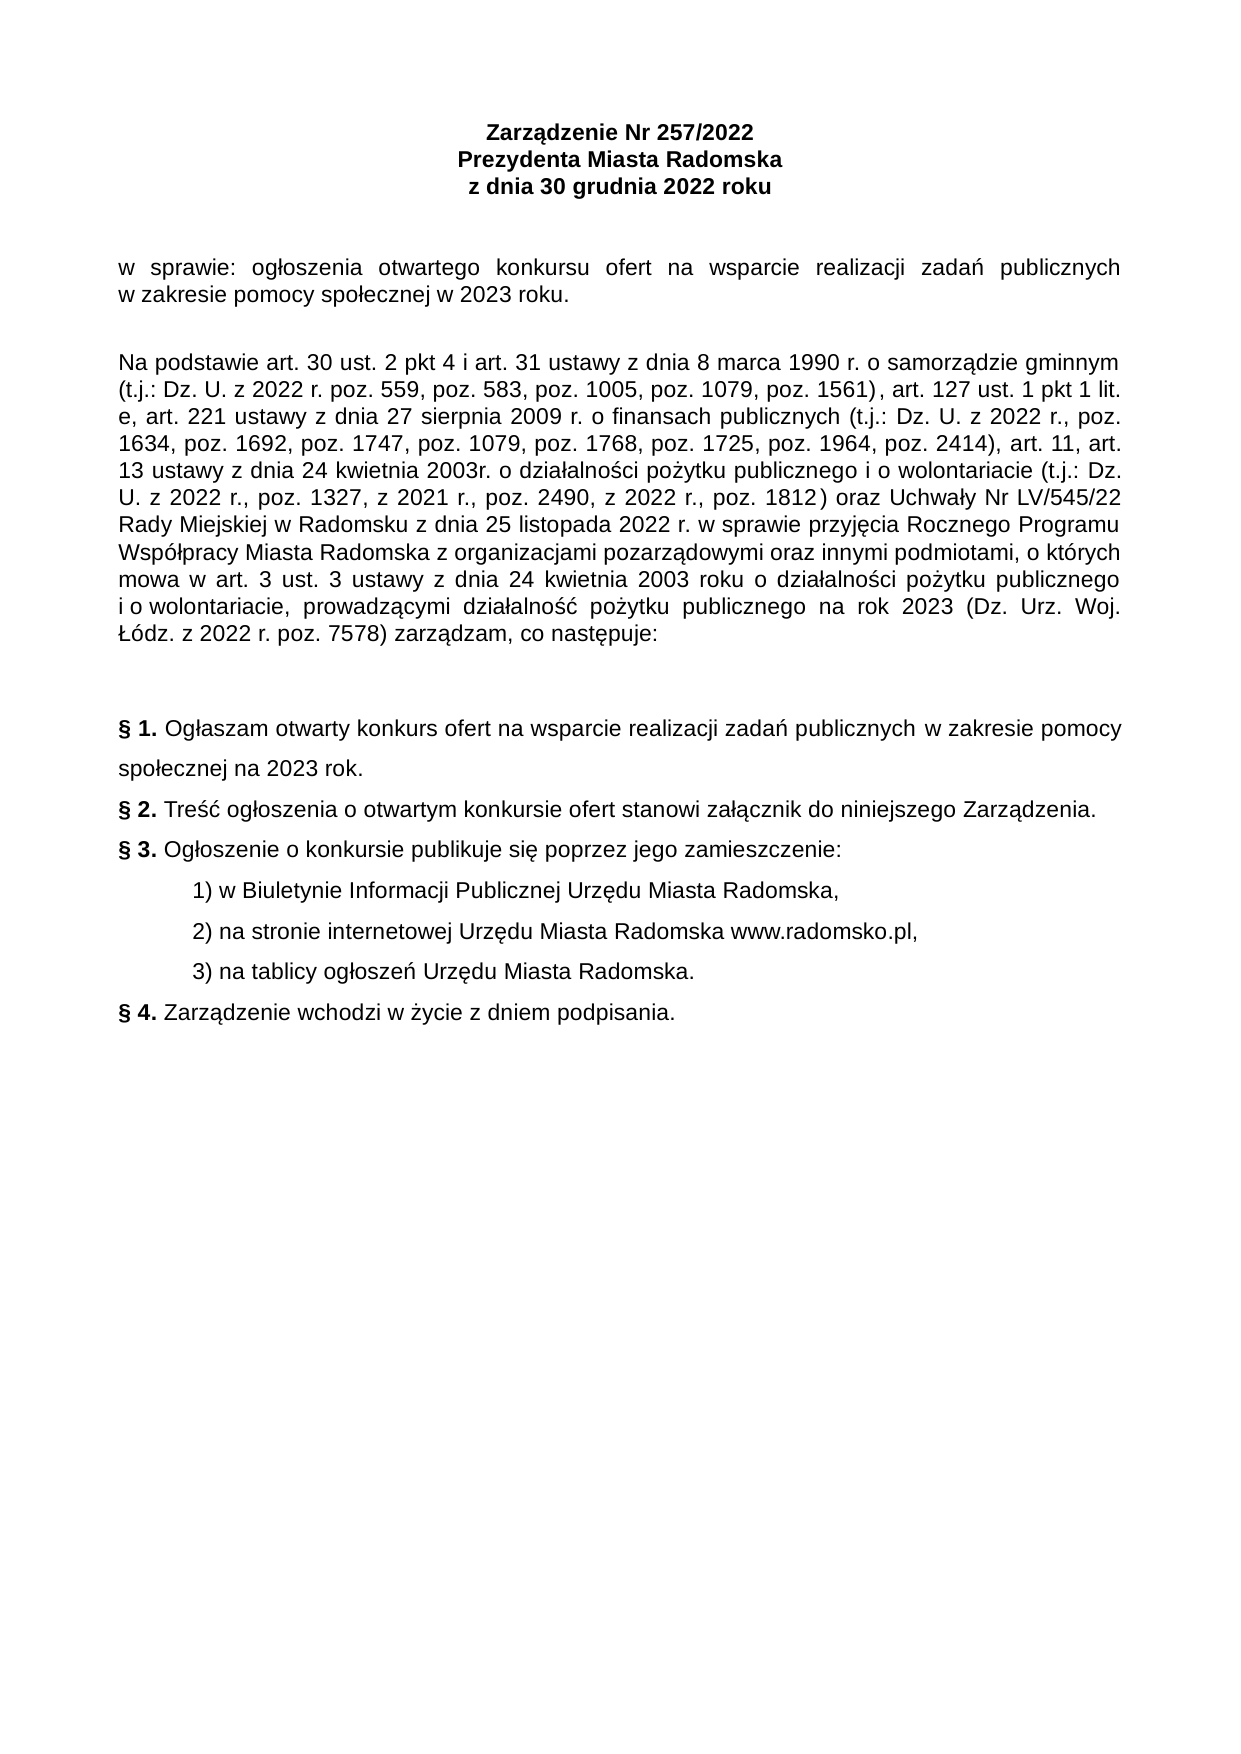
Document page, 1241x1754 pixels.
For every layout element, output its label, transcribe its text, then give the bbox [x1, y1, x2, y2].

text Na podstawie art. 30 ust. 2 pkt 4 i art. 31 ustawy z dnia 8 marca 1990 r. o samorządzie gminnym (t.j.: Dz. U. z 2022 r. poz. 559, poz. 583, poz. 1005, poz. 1079, poz. 1561), art. 127 ust. 1 pkt 1 lit. e, art. 221 ustawy z dnia 27 sierpnia 2009 r. o finansach publicznych (t.j.: Dz. U. z 2022 r., poz. 1634, poz. 1692, poz. 1747, poz. 1079, poz. 1768, poz. 1725, poz. 1964, poz. 2414), art. 11, art. 13 ustawy z dnia 24 kwietnia 2003r. o działalności pożytku publicznego i o wolontariacie (t.j.: Dz. U. z 2022 r., poz. 1327, z 2021 r., poz. 2490, z 2022 r., poz. 1812) oraz Uchwały Nr LV/545/22 Rady Miejskiej w Radomsku z dnia 25 listopada 2022 r. w sprawie przyjęcia Rocznego Programu Współpracy Miasta Radomska z organizacjami pozarządowymi oraz innymi podmiotami, o których mowa w art. 3 ust. 3 ustawy z dnia 24 kwietnia 2003 roku o działalności pożytku publicznego i o wolontariacie, prowadzącymi działalność pożytku publicznego na rok 2023 (Dz. Urz. Woj. Łódz. z 2022 r. poz. 7578) zarządzam, co następuje: [118, 348, 1122, 646]
text w sprawie: ogłoszenia otwartego konkursu ofert na wsparcie realizacji zadań publicznych w zakresie pomocy społecznej w 2023 roku. [118, 253, 1122, 308]
text 3) na tablicy ogłoszeń Urzędu Miasta Radomska. [118, 958, 1122, 985]
text z dnia 30 grudnia 2022 roku [118, 172, 1122, 199]
text Zarządzenie Nr 257/2022 [118, 118, 1122, 145]
text 1) w Biuletynie Informacji Publicznej Urzędu Miasta Radomska, [118, 876, 1122, 903]
text § 2. Treść ogłoszenia o otwartym konkursie ofert stanowi załącznik do niniejszego Zarządzenia. [118, 795, 1122, 822]
text Prezydenta Miasta Radomska [118, 145, 1122, 172]
text § 3. Ogłoszenie o konkursie publikuje się poprzez jego zamieszczenie: [118, 836, 1122, 863]
text § 4. Zarządzenie wchodzi w życie z dniem podpisania. [118, 998, 1122, 1025]
text § 1. Ogłaszam otwarty konkurs ofert na wsparcie realizacji zadań publicznych w zakresie pomocy społecznej na 2023 rok. [118, 714, 1122, 782]
text 2) na stronie internetowej Urzędu Miasta Radomska www.radomsko.pl, [118, 917, 1122, 944]
